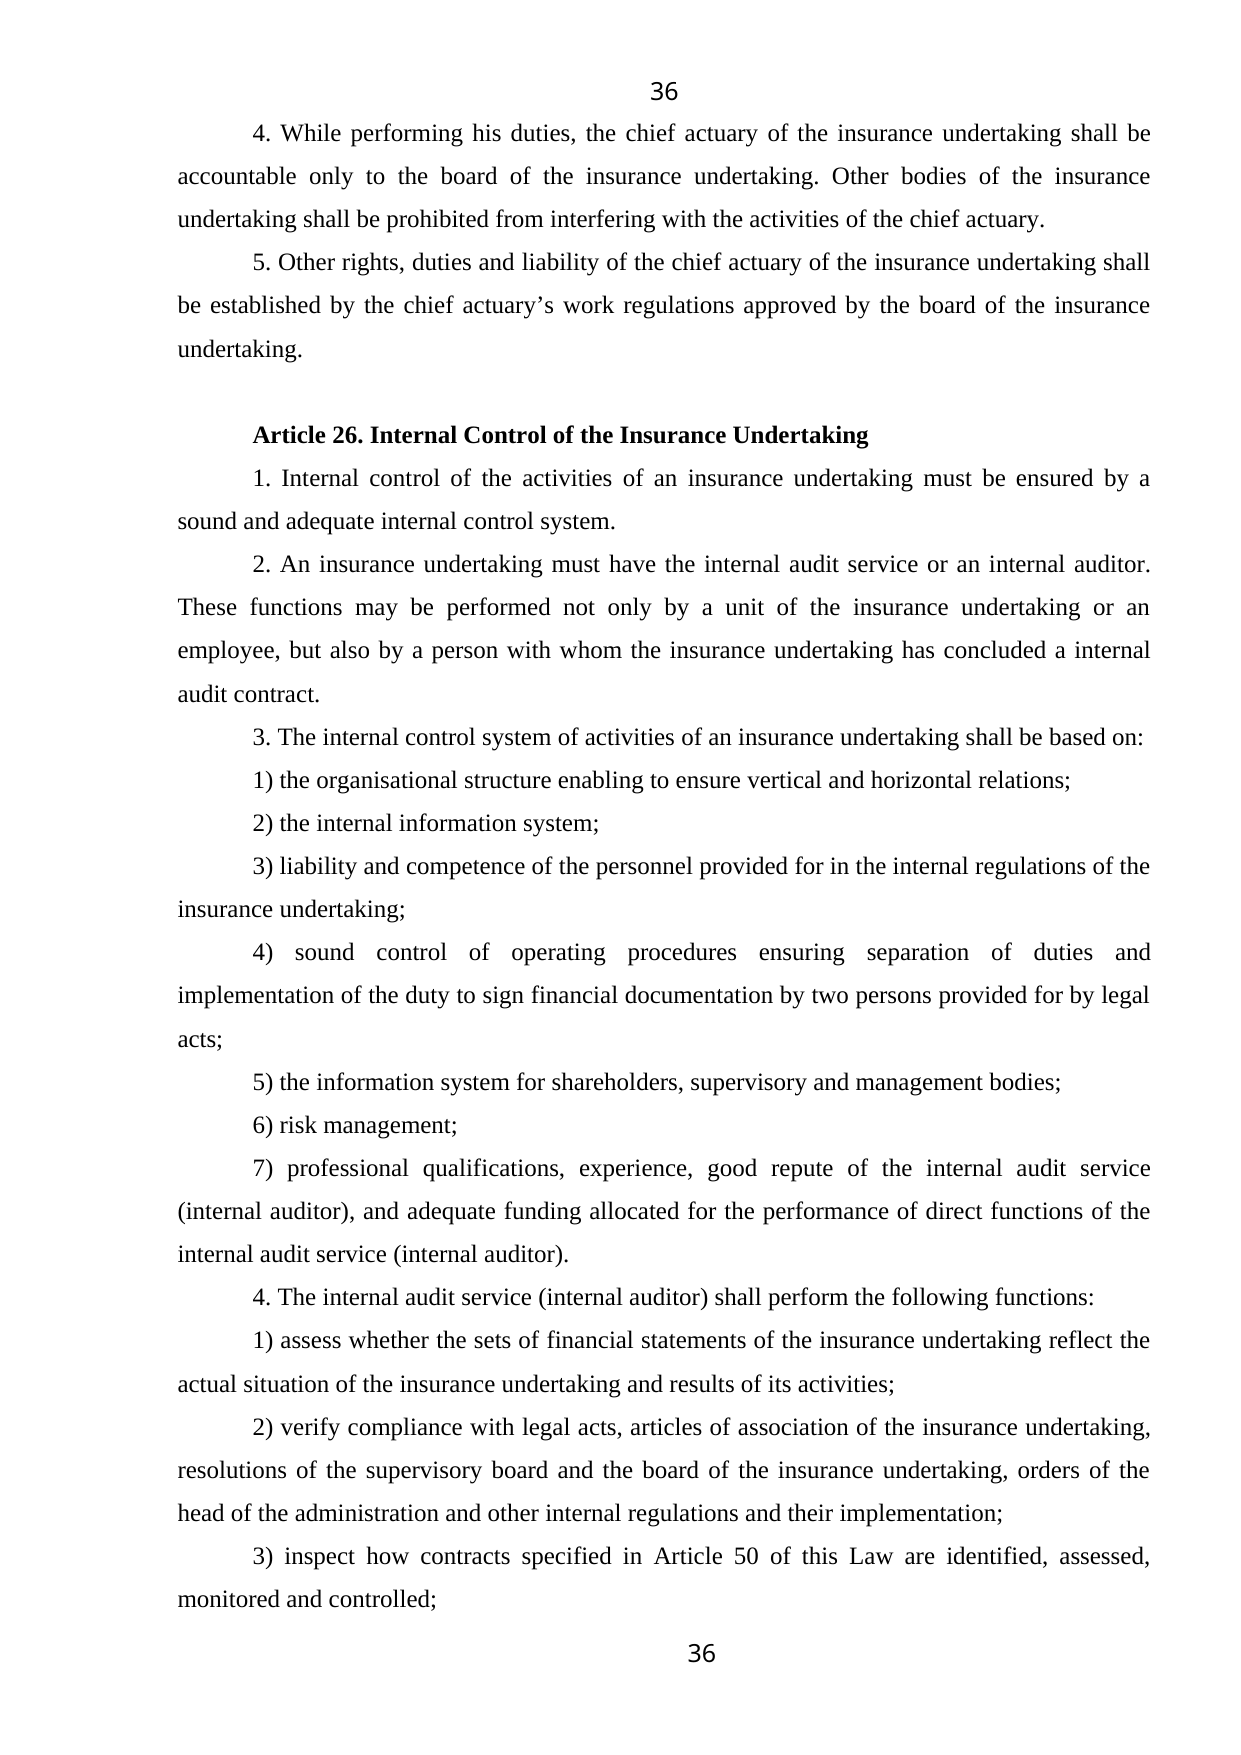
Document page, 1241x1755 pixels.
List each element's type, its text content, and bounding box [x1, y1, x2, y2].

text 5) the information system for shareholders, supervisory and management bodies; [177, 1067, 1152, 1096]
text 1) the organisational structure enabling to ensure vertical and horizontal relations; [177, 765, 1152, 794]
text 7) professional qualifications, experience, good repute of the internal audit service (internal auditor), and adequate funding allocated for the performance of direct functions of the internal audit service (internal auditor). [177, 1153, 1152, 1268]
text 2. An insurance undertaking must have the internal audit service or an internal auditor. These functions may be performed not only by a unit of the insurance undertaking or an employee, but also by a person with whom the insurance undertaking has concluded a internal audit contract. [177, 549, 1152, 707]
text 2) the internal information system; [177, 808, 1152, 837]
text 5. Other rights, duties and liability of the chief actuary of the insurance undertaking shall be established by the chief actuary’s work regulations approved by the board of the insurance undertaking. [177, 247, 1152, 362]
text 2) verify compliance with legal acts, articles of association of the insurance undertaking, resolutions of the supervisory board and the board of the insurance undertaking, orders of the head of the administration and other internal regulations and their implementation; [177, 1412, 1152, 1527]
text 3. The internal control system of activities of an insurance undertaking shall be based on: [177, 722, 1152, 751]
text 1. Internal control of the activities of an insurance undertaking must be ensured by a sound and adequate internal control system. [177, 463, 1152, 535]
text 6) risk management; [177, 1110, 1152, 1139]
text 3) inspect how contracts specified in Article 50 of this Law are identified, assessed, monitored and controlled; [177, 1541, 1152, 1613]
text Article 26. Internal Control of the Insurance Undertaking [177, 420, 1152, 449]
text 3) liability and competence of the personnel provided for in the internal regulations of the insurance undertaking; [177, 851, 1152, 923]
text 1) assess whether the sets of financial statements of the insurance undertaking reflect the actual situation of the insurance undertaking and results of its activities; [177, 1326, 1152, 1397]
text 4. While performing his duties, the chief actuary of the insurance undertaking shall be accountable only to the board of the insurance undertaking. Other bodies of the insurance undertaking shall be prohibited from interfering with the activities of the chief actuary. [177, 118, 1152, 233]
text 4) sound control of operating procedures ensuring separation of duties and implementation of the duty to sign financial documentation by two persons provided for by legal acts; [177, 937, 1152, 1052]
text 4. The internal audit service (internal auditor) shall perform the following functions: [177, 1282, 1152, 1311]
